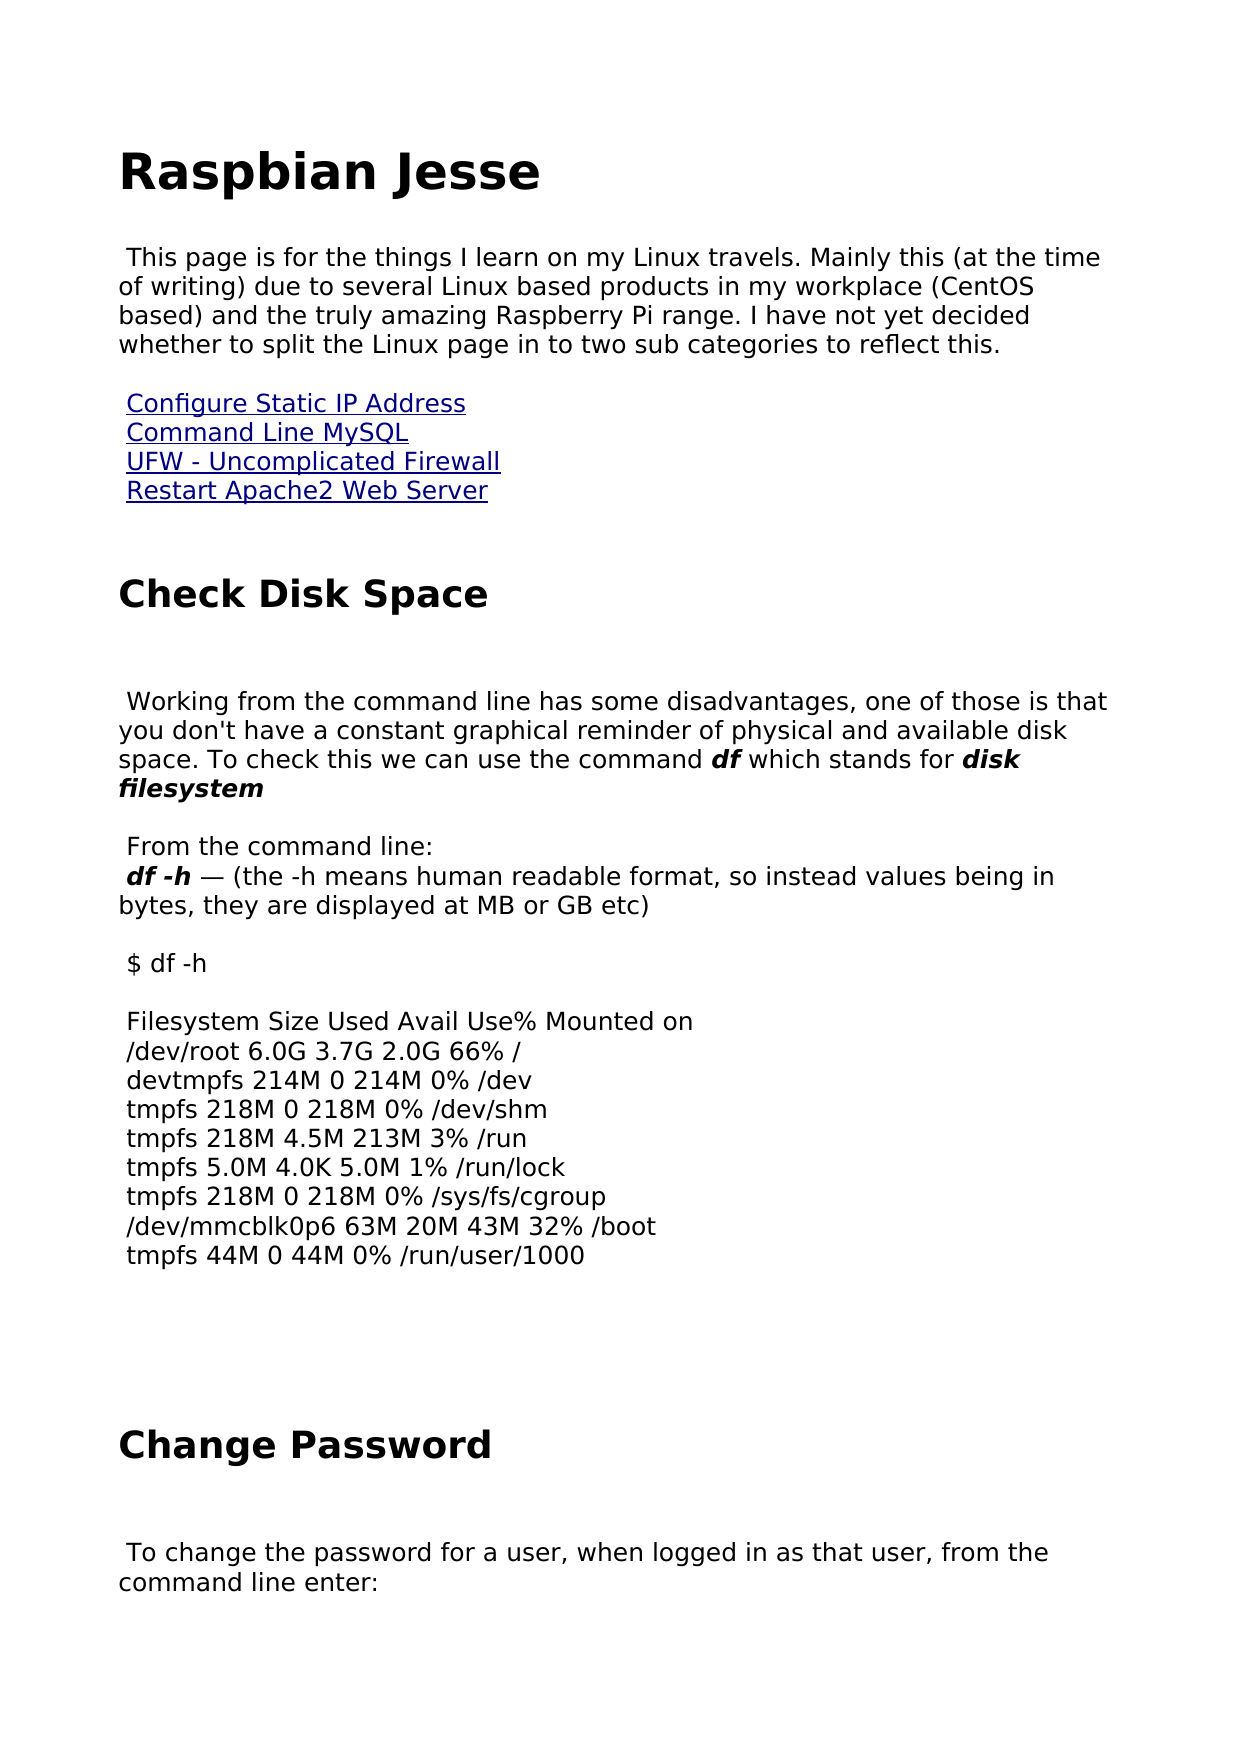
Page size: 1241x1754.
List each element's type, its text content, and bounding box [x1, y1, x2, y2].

text Working from the command line has some disadvantages, one of those is that you don't have a constant graphical reminder of physical and available disk space. To check this we can use the command df which stands for disk filesystem From the command line: df -h — (the -h means human readable format, so instead values being in bytes, they are displayed at MB or GB etc) $ df -h Filesystem Size Used Avail Use% Mounted on /dev/root 6.0G 3.7G 2.0G 66% / devtmpfs 214M 0 214M 0% /dev tmpfs 218M 0 218M 0% /dev/shm tmpfs 218M 4.5M 213M 3% /run tmpfs 5.0M 4.0K 5.0M 1% /run/lock tmpfs 218M 0 218M 0% /sys/fs/cgroup /dev/mmcblk0p6 63M 20M 43M 32% /boot tmpfs 44M 0 44M 0% /run/user/1000 [118, 628, 1122, 1387]
subtitle Change Password [118, 1424, 1122, 1468]
subtitle Raspbian Jesse [118, 143, 1122, 201]
text To change the password for a user, when logged in as that user, from the command line enter: [118, 1480, 1122, 1626]
text This page is for the things I learn on my Linux travels. Mainly this (at the time of writing) due to several Linux based products in my workplace (CentOS based) and the truly amazing Raspberry Pi range. I have not yet decided whether to split the Linux page in to two sub categories to reflect this. Configure Static IP Address Command Line MySQL UFW - Uncomplicated Firewall Restart Apache2 Web Server [118, 214, 1122, 535]
subtitle Check Disk Space [118, 572, 1122, 616]
